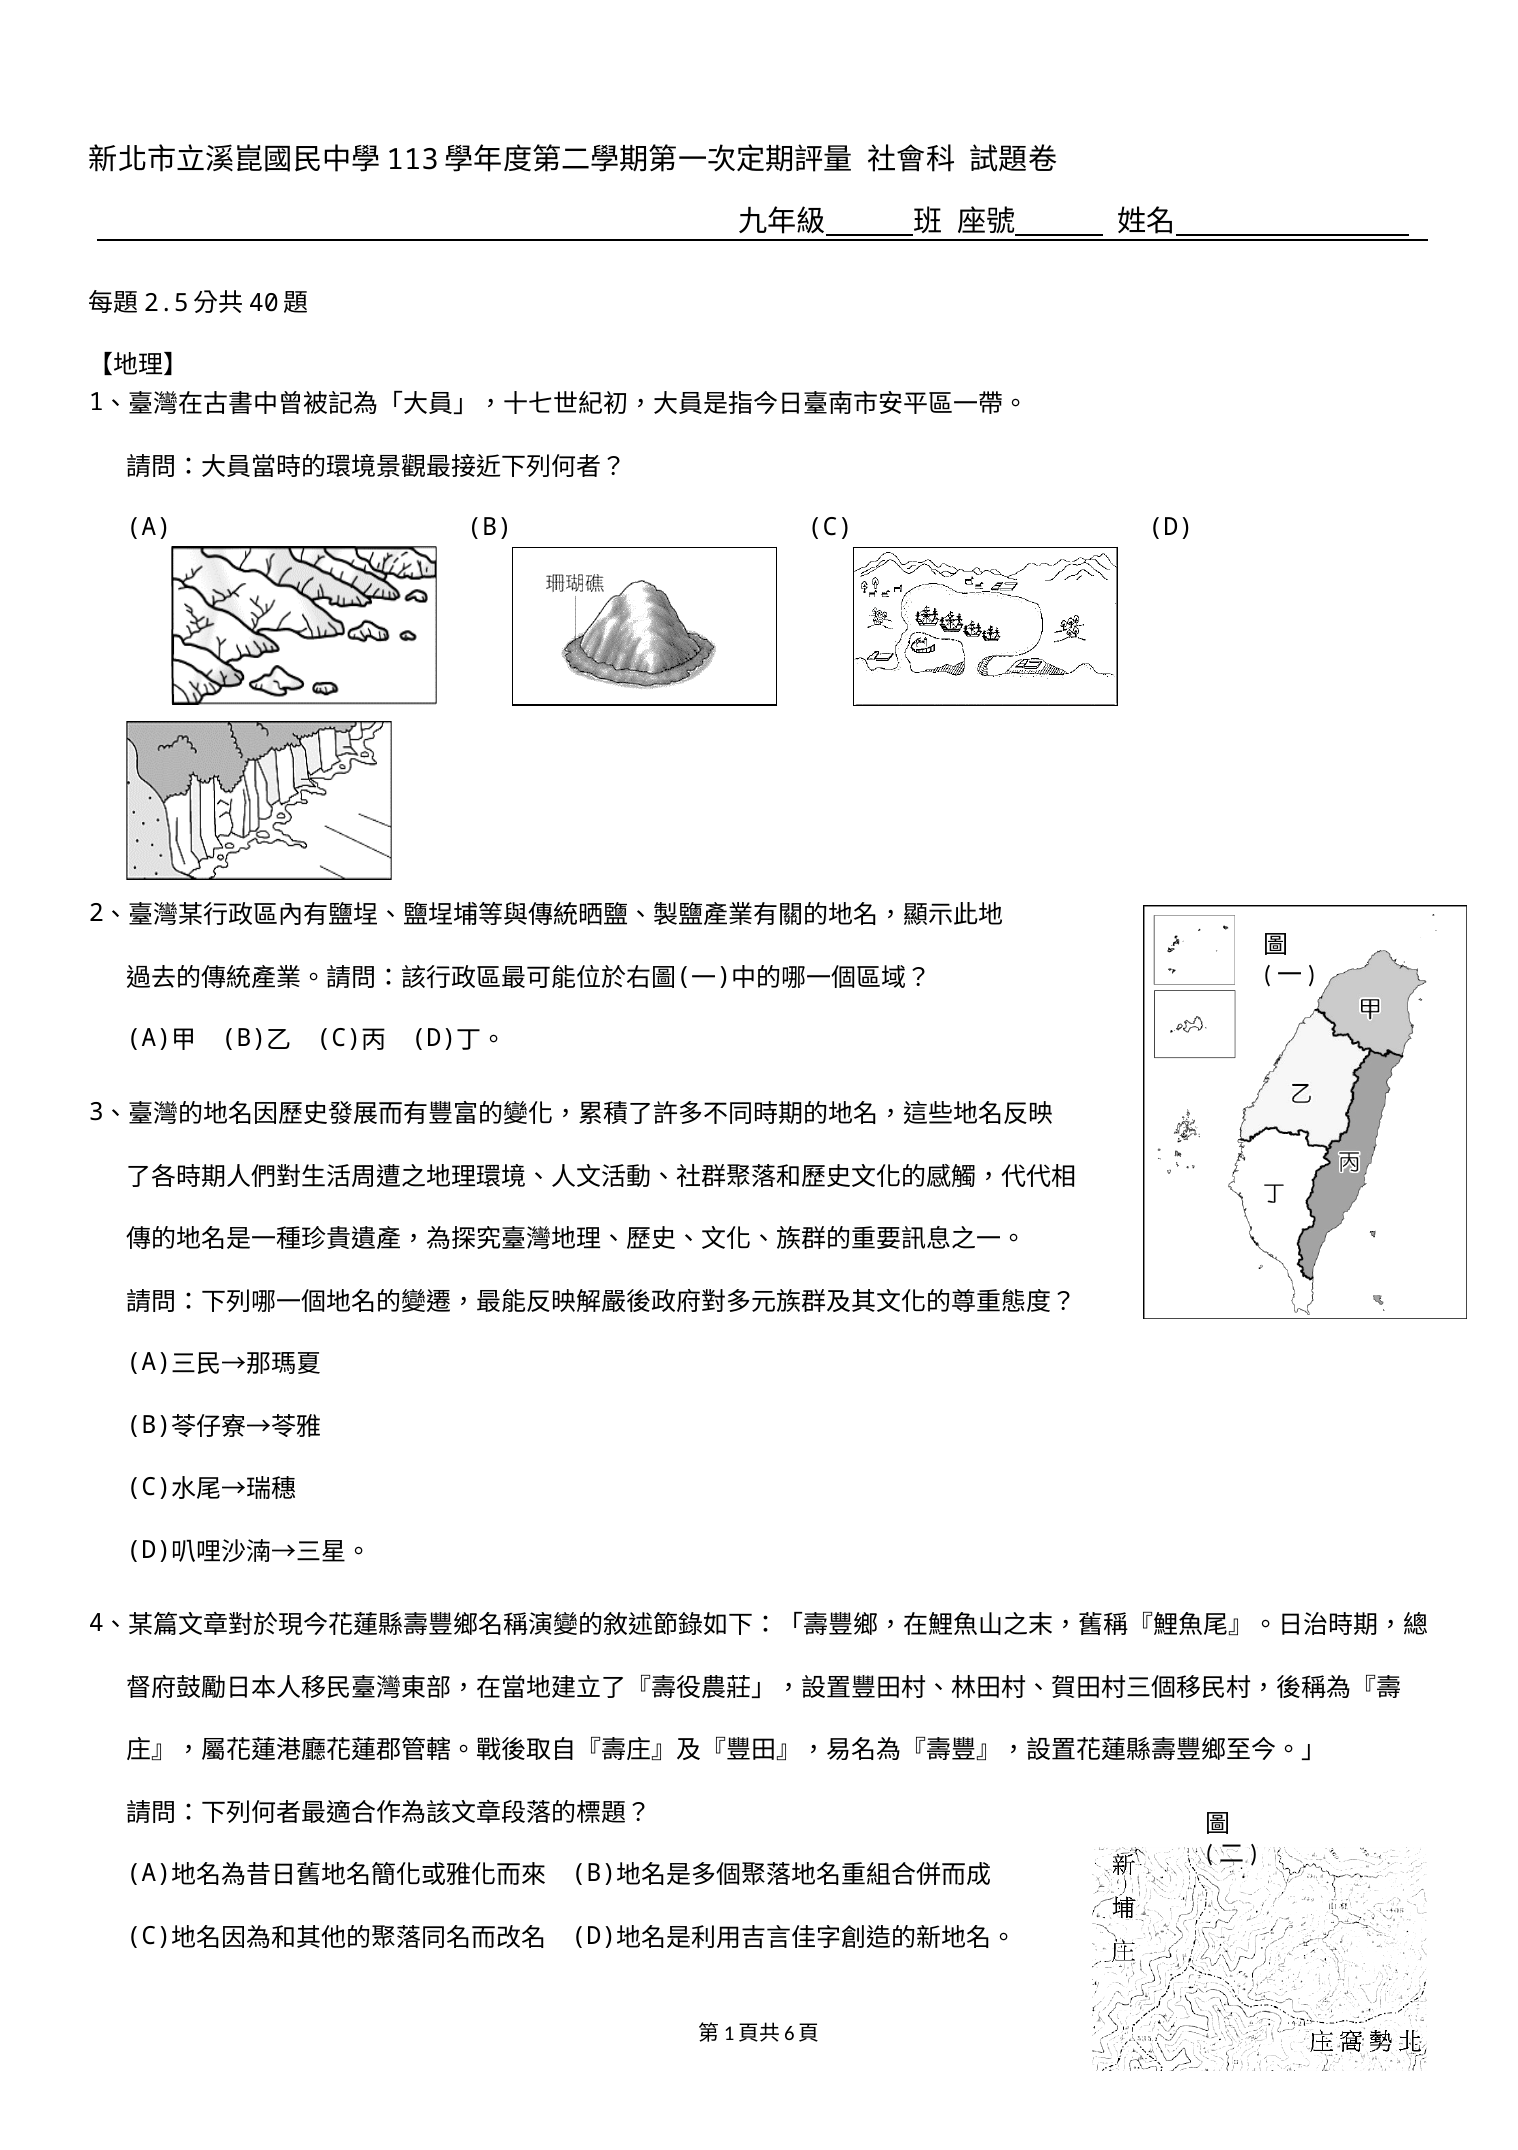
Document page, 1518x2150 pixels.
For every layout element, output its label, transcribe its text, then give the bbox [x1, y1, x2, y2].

text 新北市立溪崑國民中學113學年度第二學期第一次定期評量 社會科 試題卷 [89, 115, 1429, 177]
text 【地理】 [89, 321, 1429, 384]
text 4、某篇文章對於現今花蓮縣壽豐鄉名稱演變的敘述節錄如下：「壽豐鄉，在鯉魚山之末，舊稱『鯉魚尾』。日治時期，總督府鼓勵日本人移民臺灣東部，在當地建立了『壽役農莊」，設置豐田村、林田村、賀田村三個移民村，後稱為『壽庄』，屬花蓮港廳花蓮郡管轄。戰後取自『壽庄』及『豐田』，易名為『壽豐』，設置花蓮縣壽豐鄉至今。」 請問：下列何者最適合作為該文章段落的標題？ (A)地名為昔日舊地名簡化或雅化而來 (B)地名是多個聚落地名重組合併而成 (C)地名因為和其他的聚落同名而改名 (D)地名是利用吉言佳字創造的新地名。 [89, 1605, 1432, 1980]
text 九年級 班 座號 姓名 [738, 177, 1429, 240]
text 1、臺灣在古書中曾被記為「大員」，十七世紀初，大員是指今日臺南市安平區一帶。 請問：大員當時的環境景觀最接近下列何者？ (A) (B) (C) (D) [89, 384, 1429, 884]
text 2、臺灣某行政區內有鹽埕、鹽埕埔等與傳統晒鹽、製鹽產業有關的地名，顯示此地 過去的傳統產業。請問：該行政區最可能位於右圖(一)中的哪一個區域？ (A)甲 (B)乙 (C)丙 (D)丁。 [89, 895, 1429, 1082]
text 每題2.5分共40題 [89, 259, 1429, 321]
text 3、臺灣的地名因歷史發展而有豐富的變化，累積了許多不同時期的地名，這些地名反映了各時期人們對生活周遭之地理環境、人文活動、社群聚落和歷史文化的感觸，代代相傳的地名是一種珍貴遺產，為探究臺灣地理、歷史、文化、族群的重要訊息之一。 請問：下列哪一個地名的變遷，最能反映解嚴後政府對多元族群及其文化的尊重態度？ (A)三民→那瑪夏 (B)苓仔寮→苓雅 (C)水尾→瑞穗 (D)叭哩沙湳→三星。 [89, 1094, 1078, 1594]
